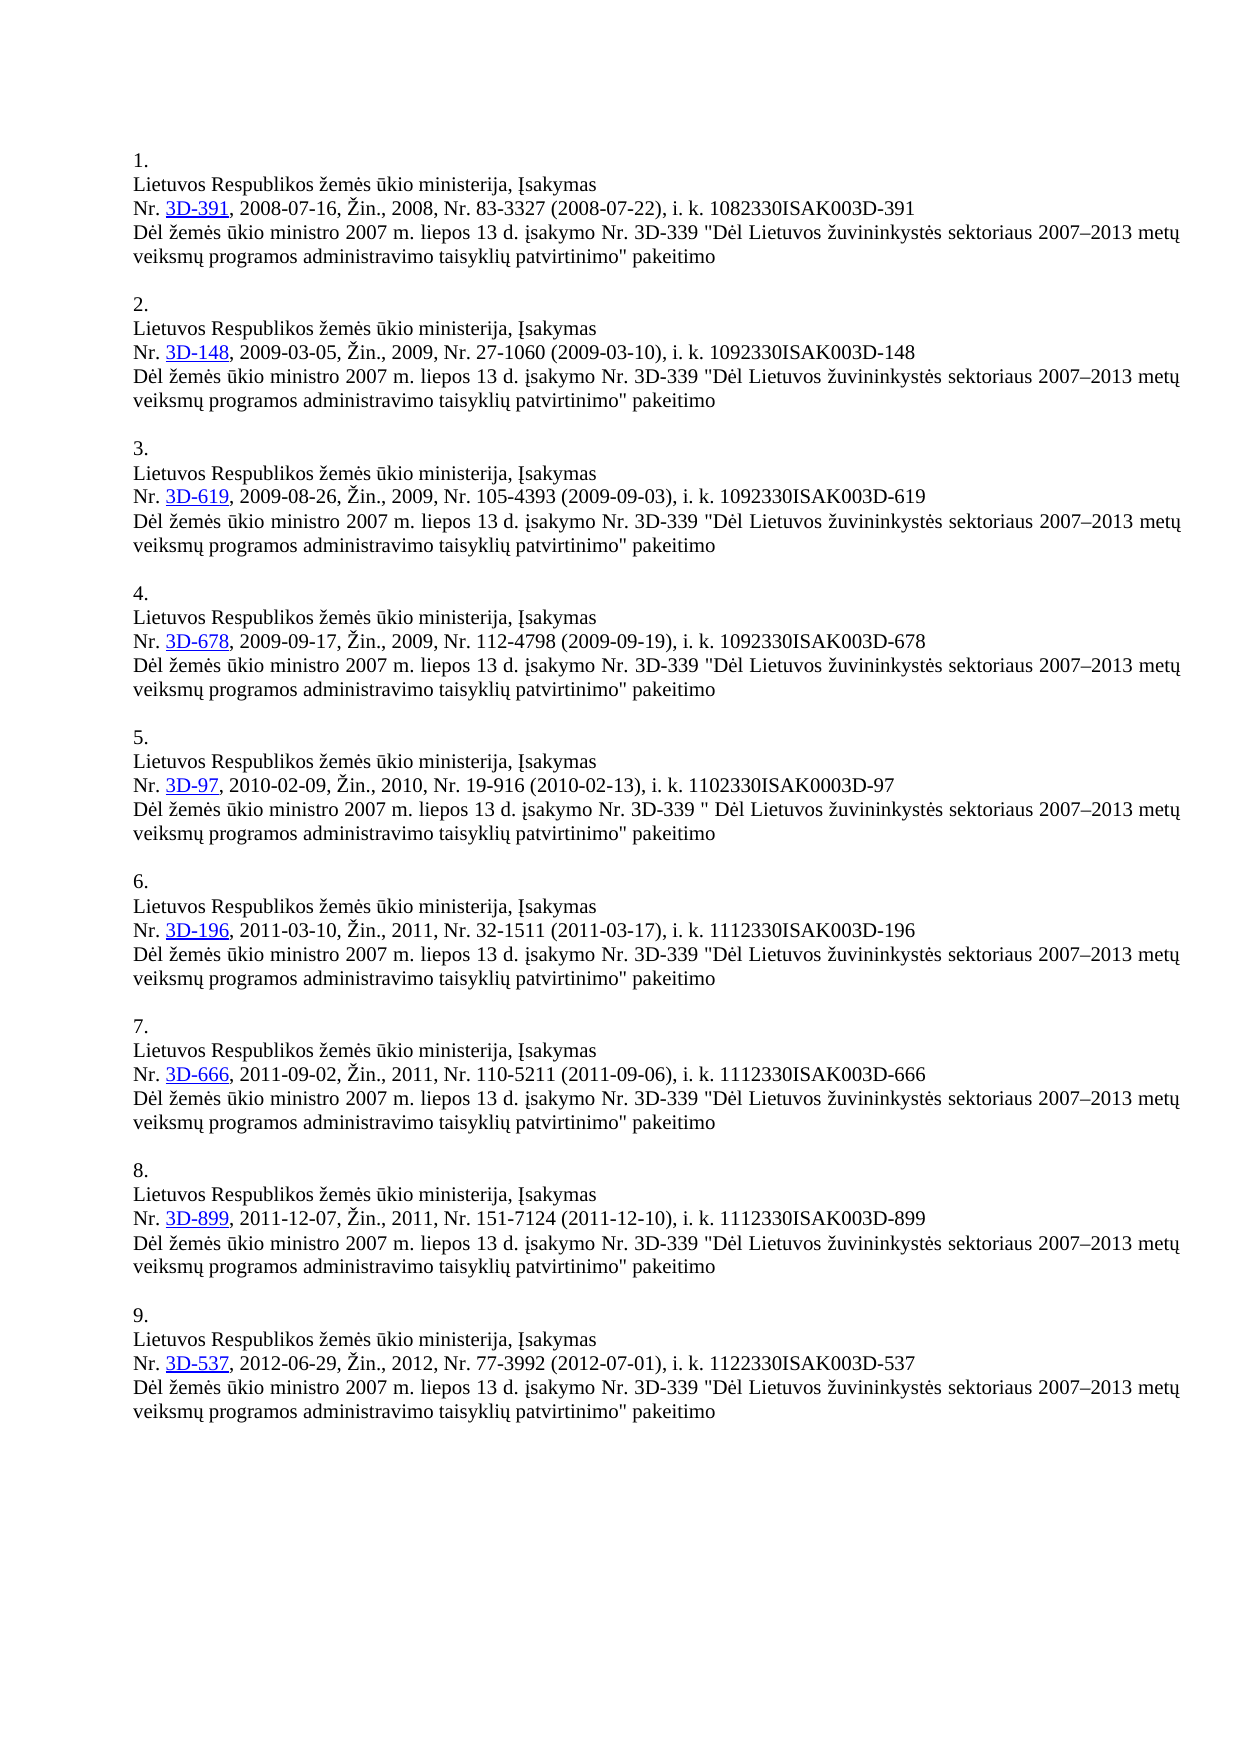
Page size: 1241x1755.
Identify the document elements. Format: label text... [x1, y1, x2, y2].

text 6. [133, 869, 1181, 893]
text 3. [133, 436, 1181, 460]
text Lietuvos Respublikos žemės ūkio ministerija, Įsakymas [133, 893, 1181, 918]
text Nr. 3D-196, 2011-03-10, Žin., 2011, Nr. 32-1511 (2011-03-17), i. k. 1112330ISAK003D-196 [133, 918, 1181, 942]
text Lietuvos Respublikos žemės ūkio ministerija, Įsakymas [133, 749, 1181, 773]
text Dėl žemės ūkio ministro 2007 m. liepos 13 d. įsakymo Nr. 3D-339 "Dėl Lietuvos žuvininkystės sektoriaus 2007–2013 metų veiksmų programos administravimo taisyklių patvirtinimo" pakeitimo [133, 220, 1181, 268]
text 7. [133, 1014, 1181, 1038]
text Lietuvos Respublikos žemės ūkio ministerija, Įsakymas [133, 605, 1181, 629]
text Lietuvos Respublikos žemės ūkio ministerija, Įsakymas [133, 316, 1181, 340]
text Nr. 3D-391, 2008-07-16, Žin., 2008, Nr. 83-3327 (2008-07-22), i. k. 1082330ISAK003D-391 [133, 196, 1181, 220]
text Dėl žemės ūkio ministro 2007 m. liepos 13 d. įsakymo Nr. 3D-339 "Dėl Lietuvos žuvininkystės sektoriaus 2007–2013 metų veiksmų programos administravimo taisyklių patvirtinimo" pakeitimo [133, 1230, 1181, 1278]
text 8. [133, 1158, 1181, 1182]
text Dėl žemės ūkio ministro 2007 m. liepos 13 d. įsakymo Nr. 3D-339 "Dėl Lietuvos žuvininkystės sektoriaus 2007–2013 metų veiksmų programos administravimo taisyklių patvirtinimo" pakeitimo [133, 508, 1181, 557]
text 5. [133, 725, 1181, 749]
text Dėl žemės ūkio ministro 2007 m. liepos 13 d. įsakymo Nr. 3D-339 "Dėl Lietuvos žuvininkystės sektoriaus 2007–2013 metų veiksmų programos administravimo taisyklių patvirtinimo" pakeitimo [133, 942, 1181, 990]
text Dėl žemės ūkio ministro 2007 m. liepos 13 d. įsakymo Nr. 3D-339 "Dėl Lietuvos žuvininkystės sektoriaus 2007–2013 metų veiksmų programos administravimo taisyklių patvirtinimo" pakeitimo [133, 1086, 1181, 1134]
text Lietuvos Respublikos žemės ūkio ministerija, Įsakymas [133, 1327, 1181, 1351]
text Lietuvos Respublikos žemės ūkio ministerija, Įsakymas [133, 172, 1181, 196]
text 1. [133, 148, 1181, 172]
text Nr. 3D-537, 2012-06-29, Žin., 2012, Nr. 77-3992 (2012-07-01), i. k. 1122330ISAK003D-537 [133, 1351, 1181, 1375]
text Nr. 3D-619, 2009-08-26, Žin., 2009, Nr. 105-4393 (2009-09-03), i. k. 1092330ISAK003D-619 [133, 484, 1181, 508]
text Dėl žemės ūkio ministro 2007 m. liepos 13 d. įsakymo Nr. 3D-339 "Dėl Lietuvos žuvininkystės sektoriaus 2007–2013 metų veiksmų programos administravimo taisyklių patvirtinimo" pakeitimo [133, 364, 1181, 412]
text Lietuvos Respublikos žemės ūkio ministerija, Įsakymas [133, 1038, 1181, 1062]
text Lietuvos Respublikos žemės ūkio ministerija, Įsakymas [133, 460, 1181, 484]
text Nr. 3D-97, 2010-02-09, Žin., 2010, Nr. 19-916 (2010-02-13), i. k. 1102330ISAK0003D-97 [133, 773, 1181, 797]
text Dėl žemės ūkio ministro 2007 m. liepos 13 d. įsakymo Nr. 3D-339 " Dėl Lietuvos žuvininkystės sektoriaus 2007–2013 metų veiksmų programos administravimo taisyklių patvirtinimo" pakeitimo [133, 797, 1181, 845]
text Nr. 3D-678, 2009-09-17, Žin., 2009, Nr. 112-4798 (2009-09-19), i. k. 1092330ISAK003D-678 [133, 629, 1181, 653]
text Dėl žemės ūkio ministro 2007 m. liepos 13 d. įsakymo Nr. 3D-339 "Dėl Lietuvos žuvininkystės sektoriaus 2007–2013 metų veiksmų programos administravimo taisyklių patvirtinimo" pakeitimo [133, 653, 1181, 701]
text Dėl žemės ūkio ministro 2007 m. liepos 13 d. įsakymo Nr. 3D-339 "Dėl Lietuvos žuvininkystės sektoriaus 2007–2013 metų veiksmų programos administravimo taisyklių patvirtinimo" pakeitimo [133, 1375, 1181, 1423]
text Lietuvos Respublikos žemės ūkio ministerija, Įsakymas [133, 1182, 1181, 1206]
text Nr. 3D-666, 2011-09-02, Žin., 2011, Nr. 110-5211 (2011-09-06), i. k. 1112330ISAK003D-666 [133, 1062, 1181, 1086]
text Nr. 3D-899, 2011-12-07, Žin., 2011, Nr. 151-7124 (2011-12-10), i. k. 1112330ISAK003D-899 [133, 1206, 1181, 1230]
text 2. [133, 292, 1181, 316]
text 4. [133, 581, 1181, 605]
text 9. [133, 1303, 1181, 1327]
text Nr. 3D-148, 2009-03-05, Žin., 2009, Nr. 27-1060 (2009-03-10), i. k. 1092330ISAK003D-148 [133, 340, 1181, 364]
